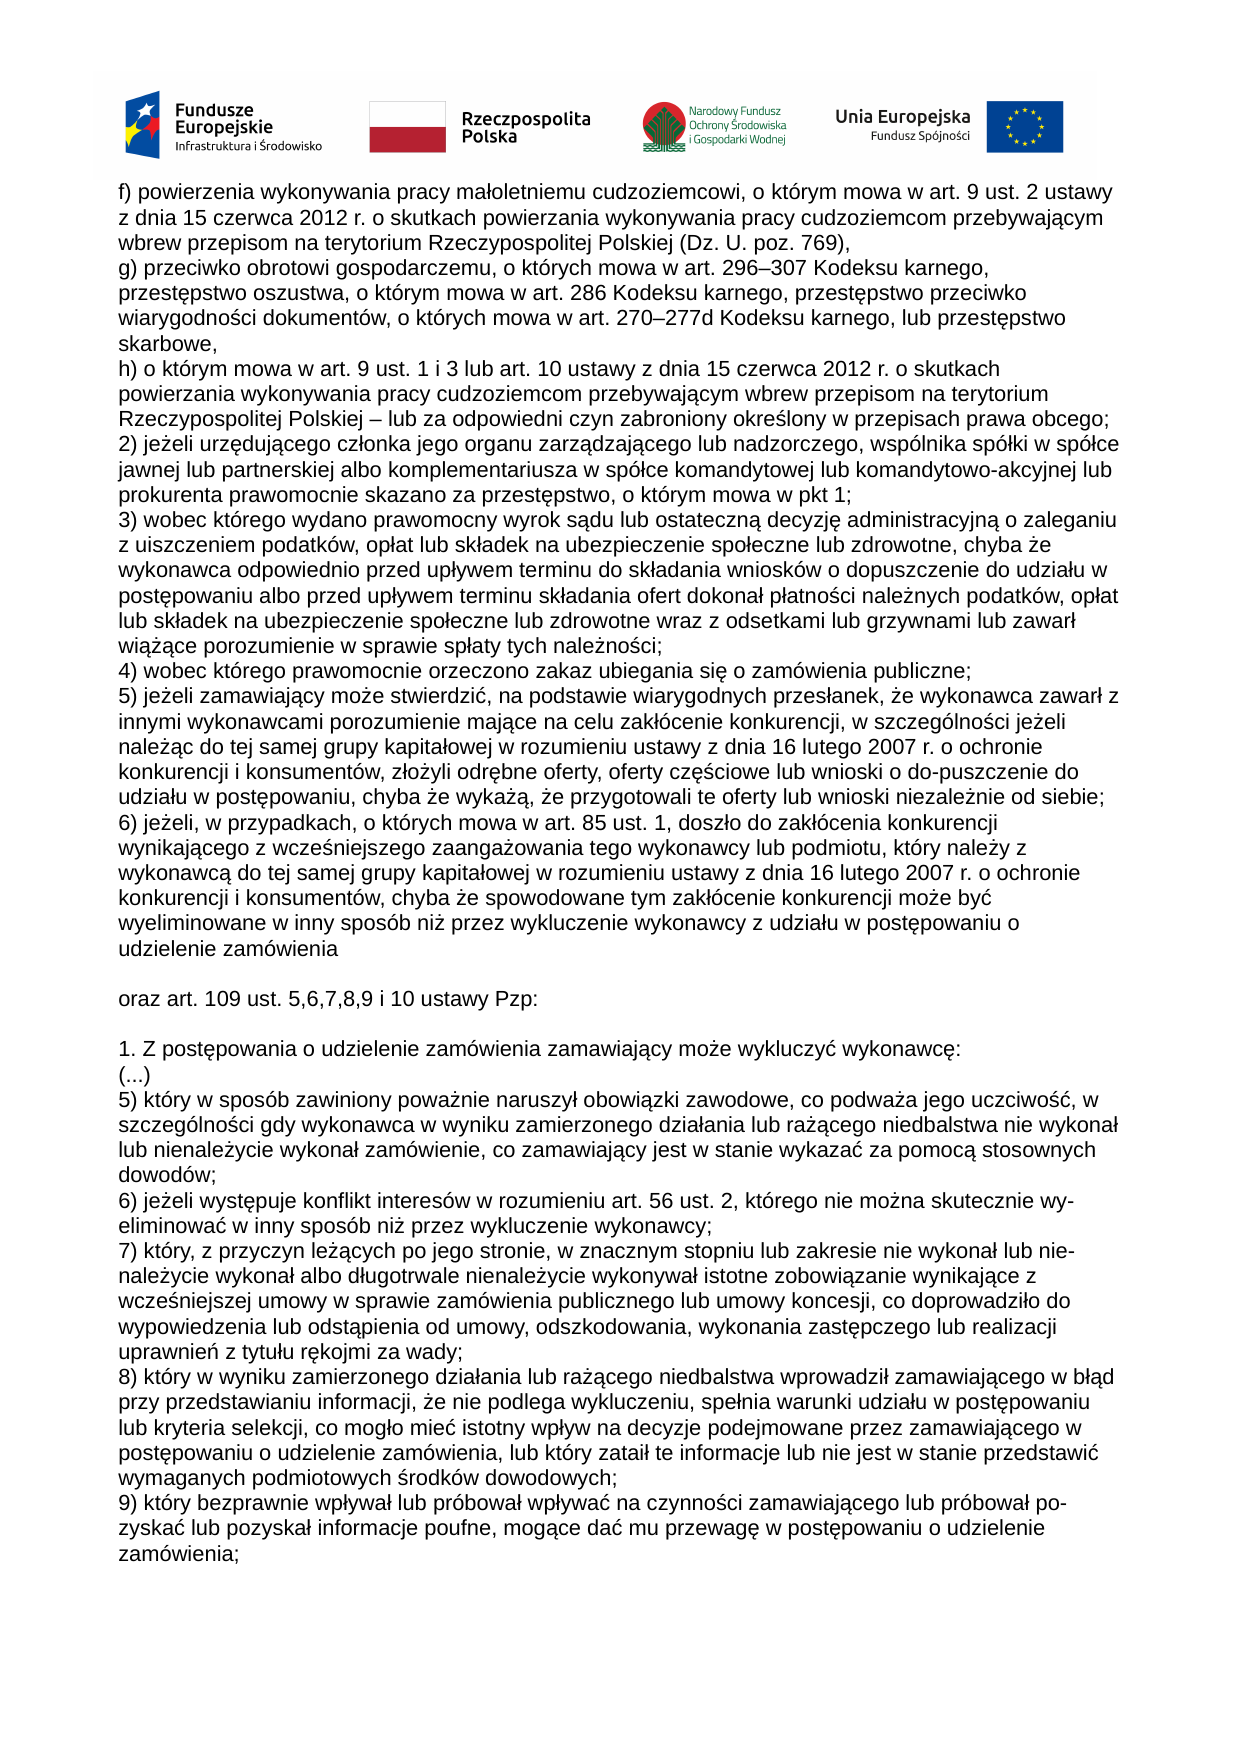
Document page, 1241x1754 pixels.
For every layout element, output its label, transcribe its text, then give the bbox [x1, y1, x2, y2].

text 7) który, z przyczyn leżących po jego stronie, w znacznym stopniu lub zakresie nie wykonał lub nie-należycie wykonał albo długotrwale nienależycie wykonywał istotne zobowiązanie wynikające z wcześniejszej umowy w sprawie zamówienia publicznego lub umowy koncesji, co doprowadziło do wypowiedzenia lub odstąpienia od umowy, odszkodowania, wykonania zastępczego lub realizacji uprawnień z tytułu rękojmi za wady; [118, 1238, 1122, 1364]
text 3) wobec którego wydano prawomocny wyrok sądu lub ostateczną decyzję administracyjną o zaleganiu z uiszczeniem podatków, opłat lub składek na ubezpieczenie społeczne lub zdrowotne, chyba że wykonawca odpowiednio przed upływem terminu do składania wniosków o dopuszczenie do udziału w postępowaniu albo przed upływem terminu składania ofert dokonał płatności należnych podatków, opłat lub składek na ubezpieczenie społeczne lub zdrowotne wraz z odsetkami lub grzywnami lub zawarł wiążące porozumienie w sprawie spłaty tych należności; [118, 507, 1122, 658]
text f) powierzenia wykonywania pracy małoletniemu cudzoziemcowi, o którym mowa w art. 9 ust. 2 ustawy z dnia 15 czerwca 2012 r. o skutkach powierzania wykonywania pracy cudzoziemcom przebywającym wbrew przepisom na terytorium Rzeczypospolitej Polskiej (Dz. U. poz. 769), [118, 172, 1122, 255]
text 1. Z postępowania o udzielenie zamówienia zamawiający może wykluczyć wykonawcę: [118, 1036, 1122, 1062]
text 5) jeżeli zamawiający może stwierdzić, na podstawie wiarygodnych przesłanek, że wykonawca zawarł z innymi wykonawcami porozumienie mające na celu zakłócenie konkurencji, w szczególności jeżeli należąc do tej samej grupy kapitałowej w rozumieniu ustawy z dnia 16 lutego 2007 r. o ochronie konkurencji i konsumentów, złożyli odrębne oferty, oferty częściowe lub wnioski o do-puszczenie do udziału w postępowaniu, chyba że wykażą, że przygotowali te oferty lub wnioski niezależnie od siebie; 6) jeżeli, w przypadkach, o których mowa w art. 85 ust. 1, doszło do zakłócenia konkurencji wynikającego z wcześniejszego zaangażowania tego wykonawcy lub podmiotu, który należy z wykonawcą do tej samej grupy kapitałowej w rozumieniu ustawy z dnia 16 lutego 2007 r. o ochronie konkurencji i konsumentów, chyba że spowodowane tym zakłócenie konkurencji może być wyeliminowane w inny sposób niż przez wykluczenie wykonawcy z udziału w postępowaniu o udzielenie zamówienia [118, 683, 1122, 961]
text 4) wobec którego prawomocnie orzeczono zakaz ubiegania się o zamówienia publiczne; [118, 658, 1122, 683]
text 5) który w sposób zawiniony poważnie naruszył obowiązki zawodowe, co podważa jego uczciwość, w szczególności gdy wykonawca w wyniku zamierzonego działania lub rażącego niedbalstwa nie wykonał lub nienależycie wykonał zamówienie, co zamawiający jest w stanie wykazać za pomocą stosownych dowodów; [118, 1087, 1122, 1188]
text 8) który w wyniku zamierzonego działania lub rażącego niedbalstwa wprowadził zamawiającego w błąd przy przedstawianiu informacji, że nie podlega wykluczeniu, spełnia warunki udziału w postępowaniu lub kryteria selekcji, co mogło mieć istotny wpływ na decyzje podejmowane przez zamawiającego w postępowaniu o udzielenie zamówienia, lub który zataił te informacje lub nie jest w stanie przedstawić wymaganych podmiotowych środków dowodowych; [118, 1364, 1122, 1490]
text oraz art. 109 ust. 5,6,7,8,9 i 10 ustawy Pzp: [118, 986, 1122, 1011]
text g) przeciwko obrotowi gospodarczemu, o których mowa w art. 296–307 Kodeksu karnego, przestępstwo oszustwa, o którym mowa w art. 286 Kodeksu karnego, przestępstwo przeciwko wiarygodności dokumentów, o których mowa w art. 270–277d Kodeksu karnego, lub przestępstwo skarbowe, [118, 255, 1122, 356]
text h) o którym mowa w art. 9 ust. 1 i 3 lub art. 10 ustawy z dnia 15 czerwca 2012 r. o skutkach powierzania wykonywania pracy cudzoziemcom przebywającym wbrew przepisom na terytorium Rzeczypospolitej Polskiej – lub za odpowiedni czyn zabroniony określony w przepisach prawa obcego; 2) jeżeli urzędującego członka jego organu zarządzającego lub nadzorczego, wspólnika spółki w spółce jawnej lub partnerskiej albo komplementariusza w spółce komandytowej lub komandytowo-akcyjnej lub prokurenta prawomocnie skazano za przestępstwo, o którym mowa w pkt 1; [118, 356, 1122, 507]
text (...) [118, 1062, 1122, 1087]
text 9) który bezprawnie wpływał lub próbował wpływać na czynności zamawiającego lub próbował po-zyskać lub pozyskał informacje poufne, mogące dać mu przewagę w postępowaniu o udzielenie zamówienia; [118, 1490, 1122, 1566]
text 6) jeżeli występuje konflikt interesów w rozumieniu art. 56 ust. 2, którego nie można skutecznie wy-eliminować w inny sposób niż przez wykluczenie wykonawcy; [118, 1188, 1122, 1238]
picture [92, 71, 1097, 180]
